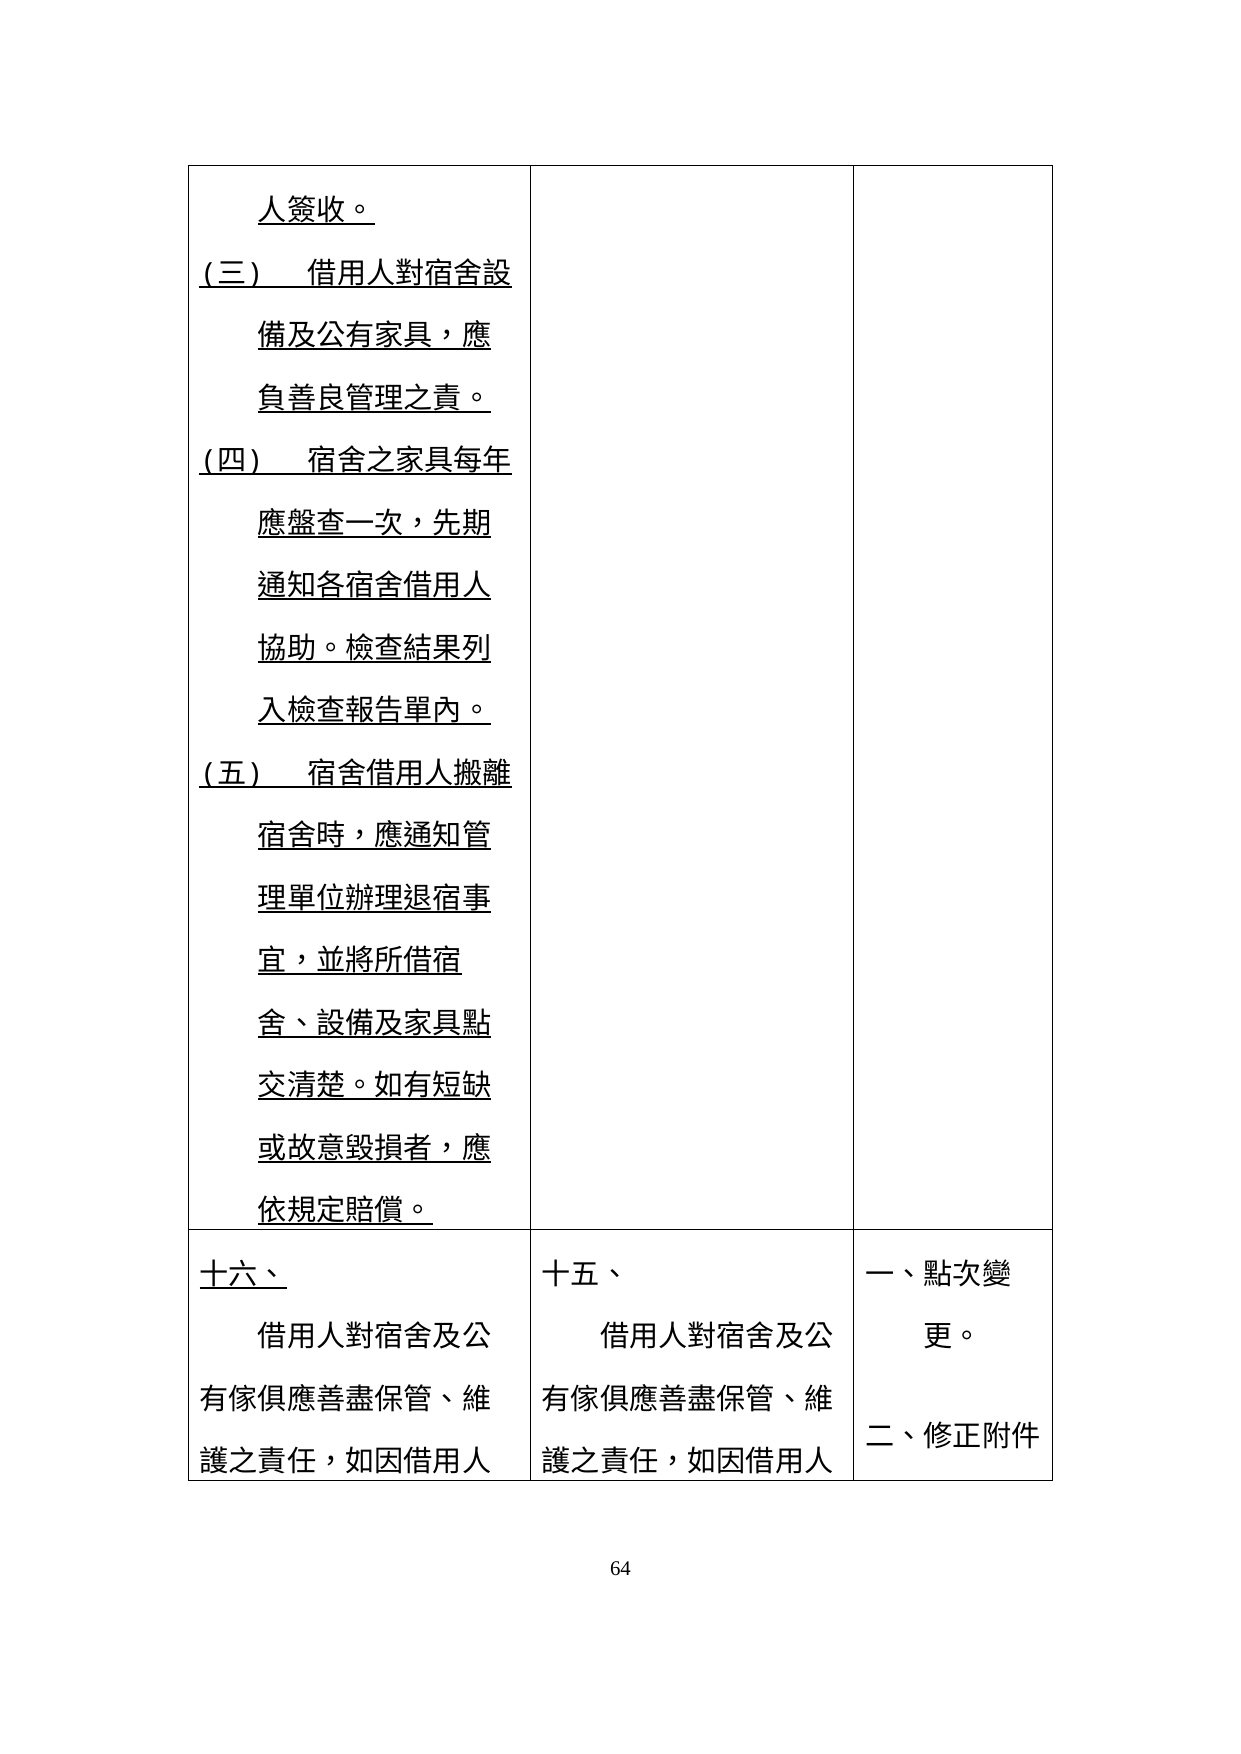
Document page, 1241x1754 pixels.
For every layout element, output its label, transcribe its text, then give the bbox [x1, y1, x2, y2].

table_cell 十五、 借用人對宿舍及公有傢俱應善盡保管、維護之責任，如因借用人 [531, 1230, 853, 1480]
table_cell [531, 166, 853, 1229]
table_cell [854, 166, 1052, 1229]
table_cell 一、點次變更。 二、修正附件 [854, 1230, 1052, 1480]
table_cell 人簽收。 (三) 借用人對宿舍設備及公有家具，應負善良管理之責。 (四) 宿舍之家具每年應盤查一次，先期通知各宿舍借用人協助。檢查結果列入檢查報告單內。 (五) 宿舍借用人搬離宿舍時，應通知管理單位辦理退宿事宜，並將所借宿舍、設備及家具點交清楚。如有短缺或故意毀損者，應依規定賠償。 [189, 166, 530, 1229]
table_cell 十六、 借用人對宿舍及公有傢俱應善盡保管、維護之責任，如因借用人 [189, 1230, 530, 1480]
